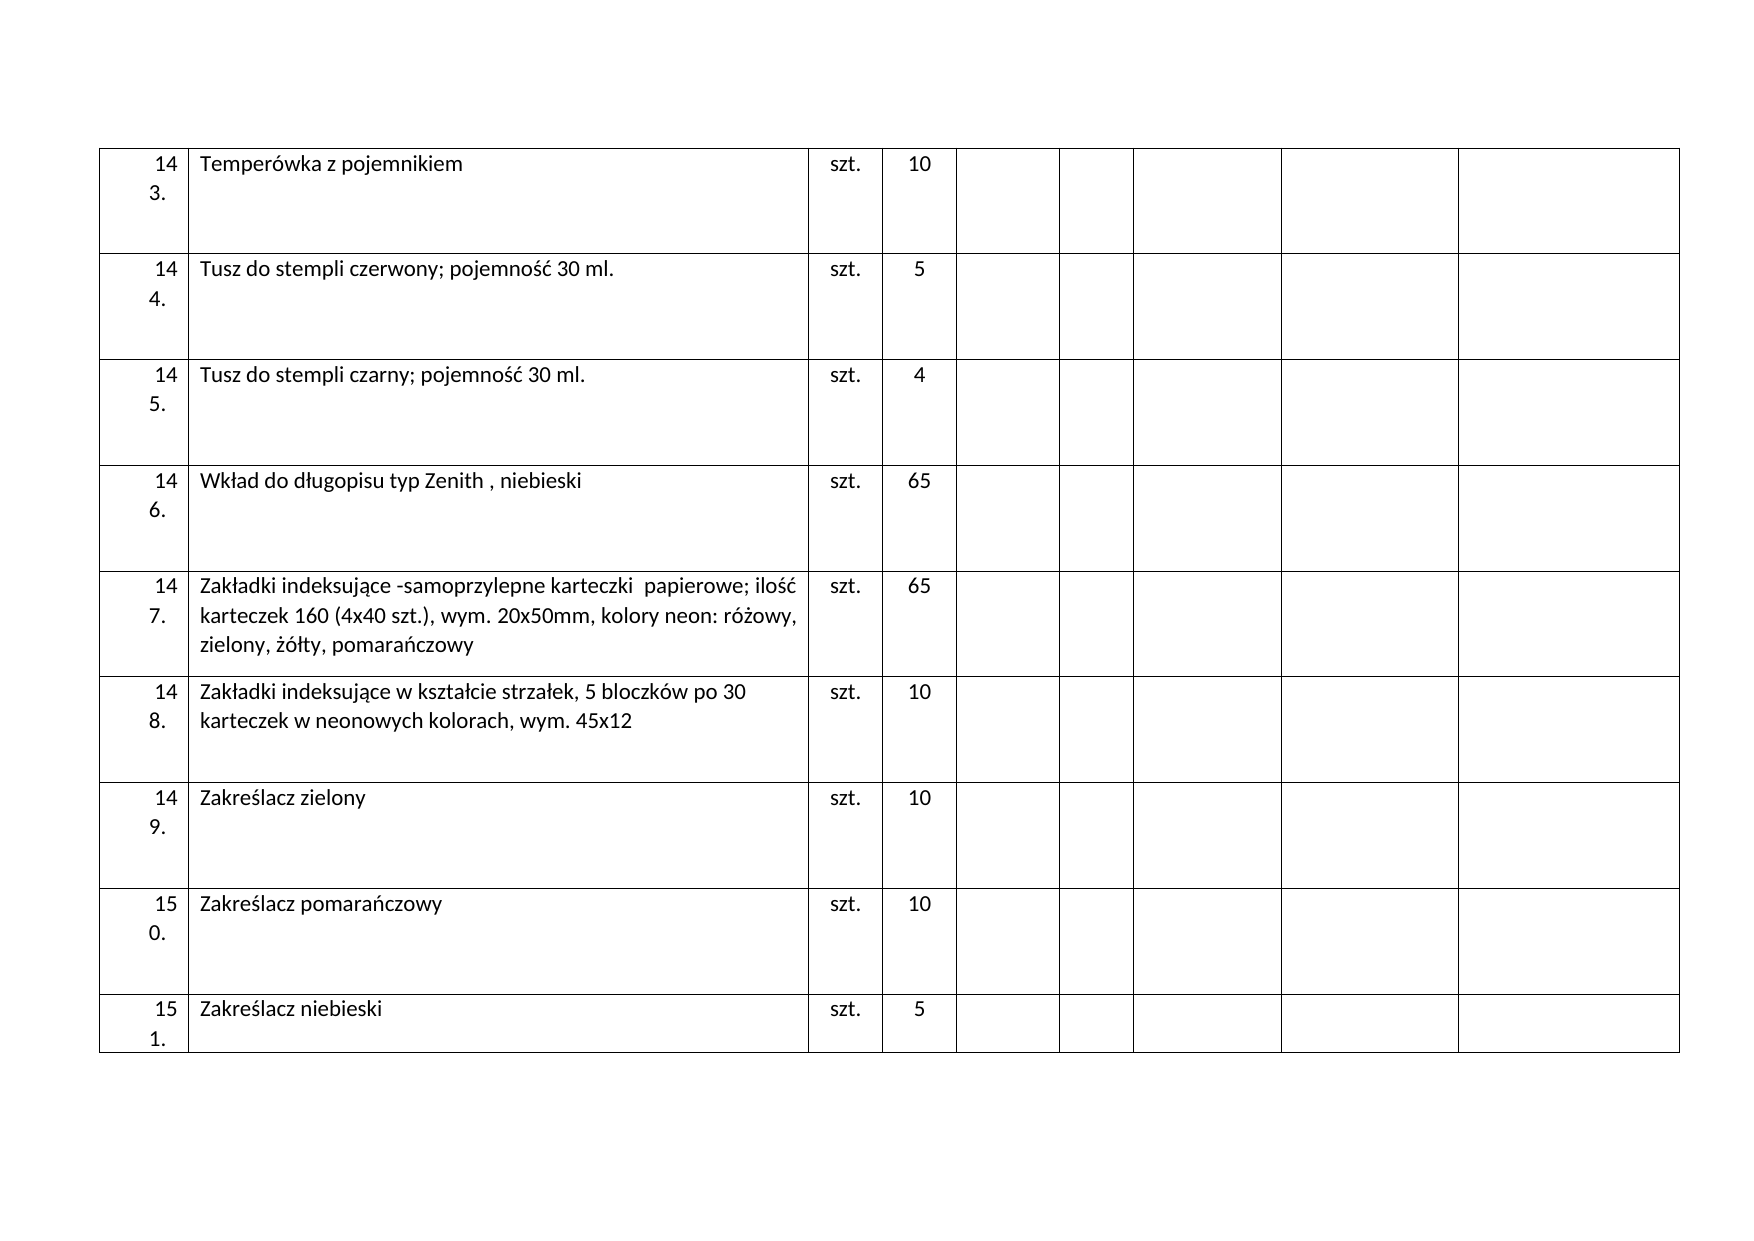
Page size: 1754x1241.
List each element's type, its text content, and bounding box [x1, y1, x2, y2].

table_cell [957, 783, 1059, 888]
table_cell 5 [883, 995, 956, 1052]
table_cell szt. [809, 466, 882, 571]
table_cell [100, 783, 188, 888]
table_cell [1060, 572, 1133, 676]
table_cell Zakreślacz zielony [189, 783, 808, 888]
table_cell [1134, 254, 1281, 359]
table_cell [957, 360, 1059, 465]
table_cell Temperówka z pojemnikiem [189, 149, 808, 253]
table_cell [1134, 677, 1281, 782]
table_cell szt. [809, 360, 882, 465]
table_cell szt. [809, 995, 882, 1052]
table_cell [1282, 677, 1458, 782]
table_cell [100, 572, 188, 676]
table_cell [1134, 149, 1281, 253]
table_cell [100, 677, 188, 782]
table_cell 10 [883, 677, 956, 782]
table_cell [100, 889, 188, 993]
table_cell [1060, 360, 1133, 465]
table_cell [100, 254, 188, 359]
table_cell [1459, 572, 1679, 676]
table_cell szt. [809, 677, 882, 782]
table_cell 4 [883, 360, 956, 465]
table_cell szt. [809, 254, 882, 359]
table_cell Tusz do stempli czarny; pojemność 30 ml. [189, 360, 808, 465]
table_cell [1060, 783, 1133, 888]
table_cell szt. [809, 149, 882, 253]
table_cell Zakładki indeksujące w kształcie strzałek, 5 bloczków po 30 karteczek w neonowych kolorach, wym. 45x12 [189, 677, 808, 782]
table_cell [1459, 783, 1679, 888]
table_cell [957, 149, 1059, 253]
table_cell [1282, 149, 1458, 253]
table_cell [957, 677, 1059, 782]
table_cell [1134, 466, 1281, 571]
table_cell Zakreślacz niebieski [189, 995, 808, 1052]
table_cell 65 [883, 466, 956, 571]
table_cell [100, 466, 188, 571]
table_cell [1282, 360, 1458, 465]
table_cell [100, 149, 188, 253]
table_cell [1459, 889, 1679, 993]
table_cell [1459, 149, 1679, 253]
table_cell [1459, 360, 1679, 465]
table_cell [1134, 889, 1281, 993]
table_cell Tusz do stempli czerwony; pojemność 30 ml. [189, 254, 808, 359]
table_cell 10 [883, 149, 956, 253]
table_cell [1282, 889, 1458, 993]
table_cell 10 [883, 889, 956, 993]
table_cell [1134, 360, 1281, 465]
table_cell [1060, 149, 1133, 253]
table_cell [1060, 254, 1133, 359]
table_cell [1060, 995, 1133, 1052]
table_cell Zakreślacz pomarańczowy [189, 889, 808, 993]
table_cell [1282, 572, 1458, 676]
table_cell [957, 254, 1059, 359]
table_cell [1282, 783, 1458, 888]
table_cell [1459, 677, 1679, 782]
table_cell [1134, 783, 1281, 888]
table_cell [1134, 572, 1281, 676]
table_cell 5 [883, 254, 956, 359]
table_cell [1134, 995, 1281, 1052]
table_cell [1060, 466, 1133, 571]
table_cell 65 [883, 572, 956, 676]
table_cell [1282, 995, 1458, 1052]
table_cell 10 [883, 783, 956, 888]
table_cell Zakładki indeksujące -samoprzylepne karteczki papierowe; ilość karteczek 160 (4x40 szt.), wym. 20x50mm, kolory neon: różowy, zielony, żółty, pomarańczowy [189, 572, 808, 676]
table_cell szt. [809, 889, 882, 993]
table_cell [100, 360, 188, 465]
table_cell [957, 466, 1059, 571]
table_cell [1060, 889, 1133, 993]
table_cell szt. [809, 572, 882, 676]
table_cell [1459, 995, 1679, 1052]
table_cell [1282, 466, 1458, 571]
table_cell [1459, 254, 1679, 359]
table_cell [1060, 677, 1133, 782]
table_cell Wkład do długopisu typ Zenith , niebieski [189, 466, 808, 571]
table_cell [957, 572, 1059, 676]
table_cell [957, 889, 1059, 993]
table_cell [1459, 466, 1679, 571]
table_cell [1282, 254, 1458, 359]
table_cell szt. [809, 783, 882, 888]
table_cell [100, 995, 188, 1052]
table_cell [957, 995, 1059, 1052]
